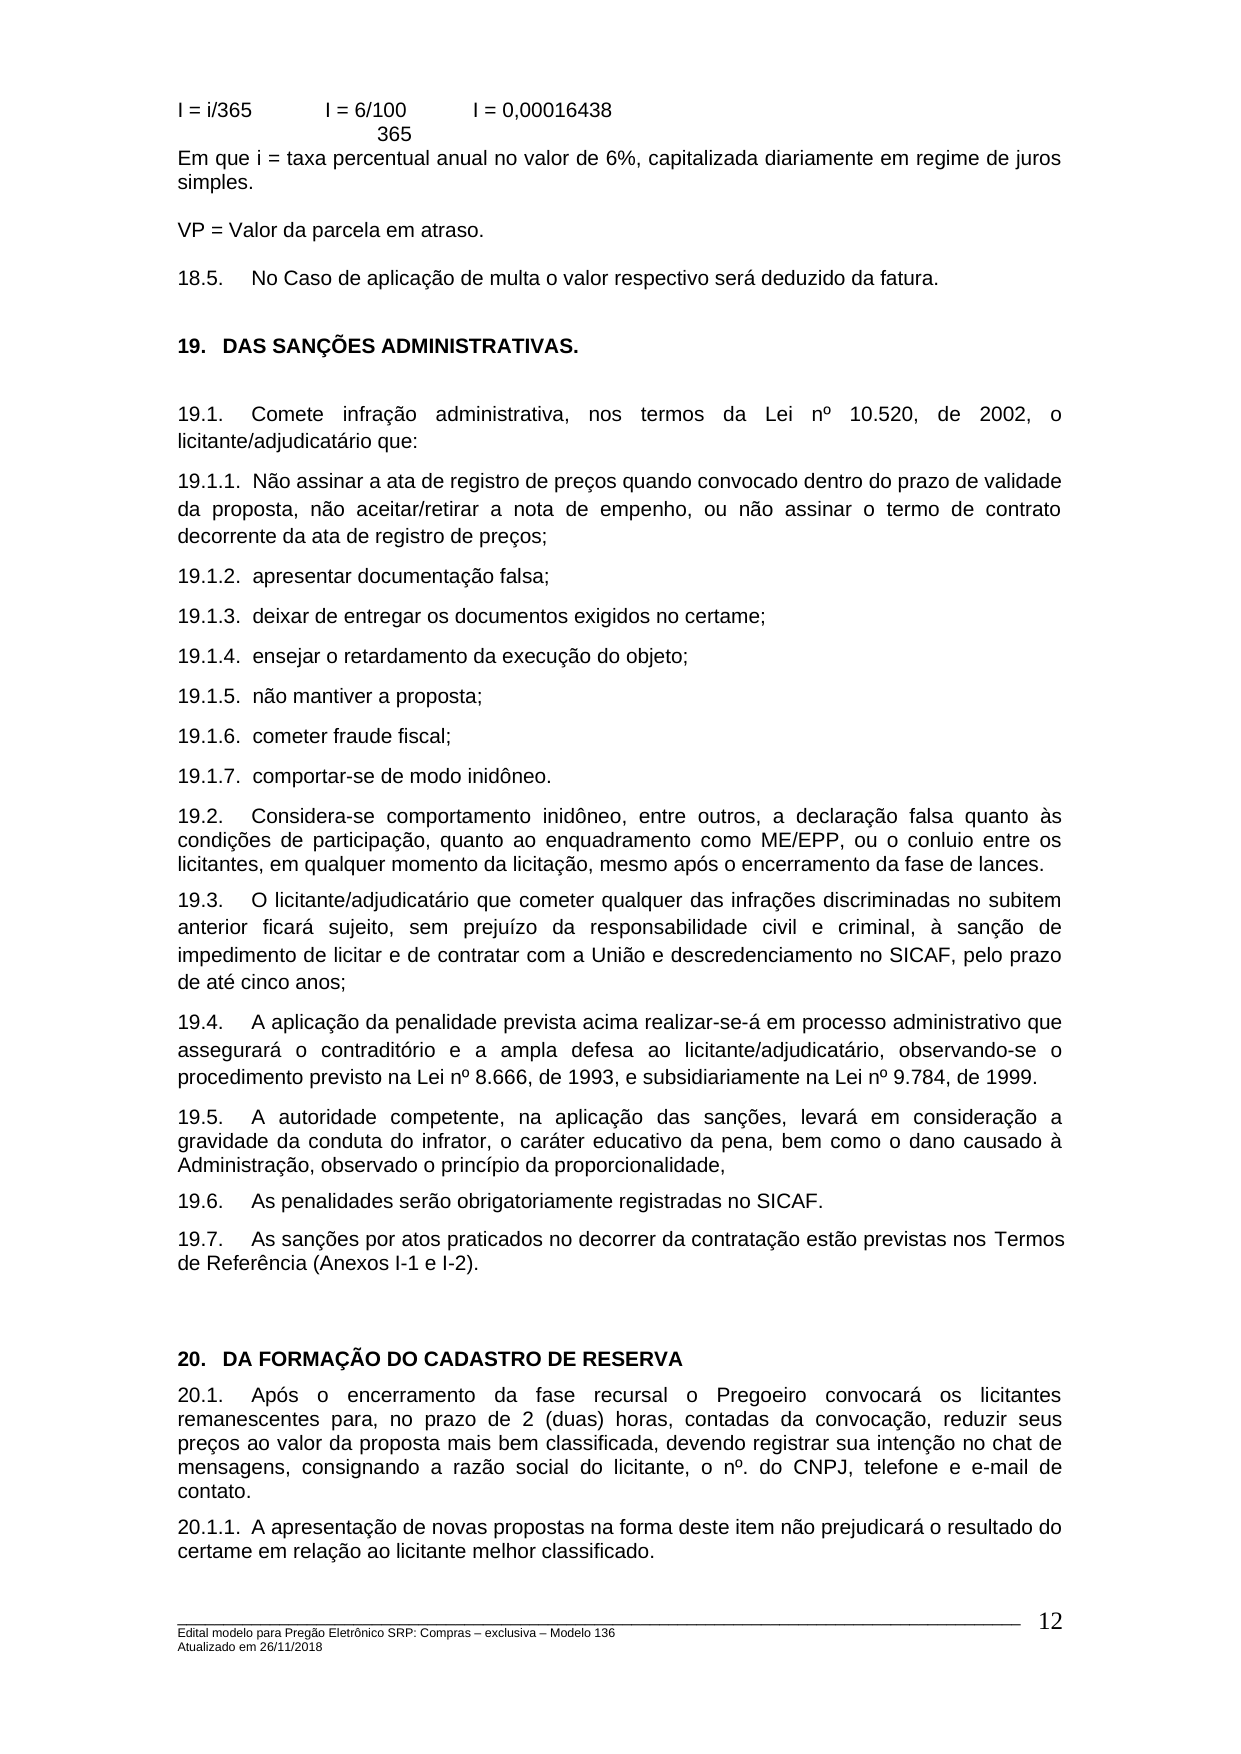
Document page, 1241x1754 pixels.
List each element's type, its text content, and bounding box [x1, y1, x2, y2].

list comportar-se de modo inidôneo. [177, 763, 1063, 787]
list A apresentação de novas propostas na forma deste item não prejudicará o resultado do certame em relação ao licitante melhor classificado. [177, 1515, 1063, 1563]
list O licitante/adjudicatário que cometer qualquer das infrações discriminadas no subitem anterior ficará sujeito, sem prejuízo da responsabilidade civil e criminal, à sanção de impedimento de licitar e de contratar com a União e descredenciamento no SICAF, pelo prazo de até cinco anos; [177, 888, 1063, 994]
list As sanções por atos praticados no decorrer da contratação estão previstas nos Termos de Referência (Anexos I-1 e I-2). [177, 1227, 1065, 1275]
list DA FORMAÇÃO DO CADASTRO DE RESERVA [177, 1347, 1063, 1371]
list As penalidades serão obrigatoriamente registradas no SICAF. [177, 1189, 1063, 1213]
list ensejar o retardamento da execução do objeto; [177, 644, 1063, 668]
list deixar de entregar os documentos exigidos no certame; [177, 604, 1063, 628]
text VP = Valor da parcela em atraso. [177, 217, 1063, 241]
list Não assinar a ata de registro de preços quando convocado dentro do prazo de validade da proposta, não aceitar/retirar a nota de empenho, ou não assinar o termo de contrato decorrente da ata de registro de preços; [177, 469, 1063, 548]
list A autoridade competente, na aplicação das sanções, levará em consideração a gravidade da conduta do infrator, o caráter educativo da pena, bem como o dano causado à Administração, observado o princípio da proporcionalidade, [177, 1105, 1063, 1177]
text I = i/365 I = 6/100 I = 0,00016438 [177, 98, 1063, 122]
text Em que i = taxa percentual anual no valor de 6%, capitalizada diariamente em regime de juros simples. [177, 146, 1063, 193]
list Comete infração administrativa, nos termos da Lei nº 10.520, de 2002, o licitante/adjudicatário que: [177, 402, 1063, 453]
list não mantiver a proposta; [177, 684, 1063, 708]
list cometer fraude fiscal; [177, 724, 1063, 748]
list No Caso de aplicação de multa o valor respectivo será deduzido da fatura. [177, 265, 1063, 289]
list DAS SANÇÕES ADMINISTRATIVAS. [177, 334, 1063, 358]
list apresentar documentação falsa; [177, 564, 1063, 588]
text 365 [177, 122, 1063, 146]
list Considera-se comportamento inidôneo, entre outros, a declaração falsa quanto às condições de participação, quanto ao enquadramento como ME/EPP, ou o conluio entre os licitantes, em qualquer momento da licitação, mesmo após o encerramento da fase de lances. [177, 803, 1063, 875]
list A aplicação da penalidade prevista acima realizar-se-á em processo administrativo que assegurará o contraditório e a ampla defesa ao licitante/adjudicatário, observando-se o procedimento previsto na Lei nº 8.666, de 1993, e subsidiariamente na Lei nº 9.784, de 1999. [177, 1010, 1063, 1089]
list Após o encerramento da fase recursal o Pregoeiro convocará os licitantes remanescentes para, no prazo de 2 (duas) horas, contadas da convocação, reduzir seus preços ao valor da proposta mais bem classificada, devendo registrar sua intenção no chat de mensagens, consignando a razão social do licitante, o nº. do CNPJ, telefone e e-mail de contato. [177, 1383, 1063, 1503]
